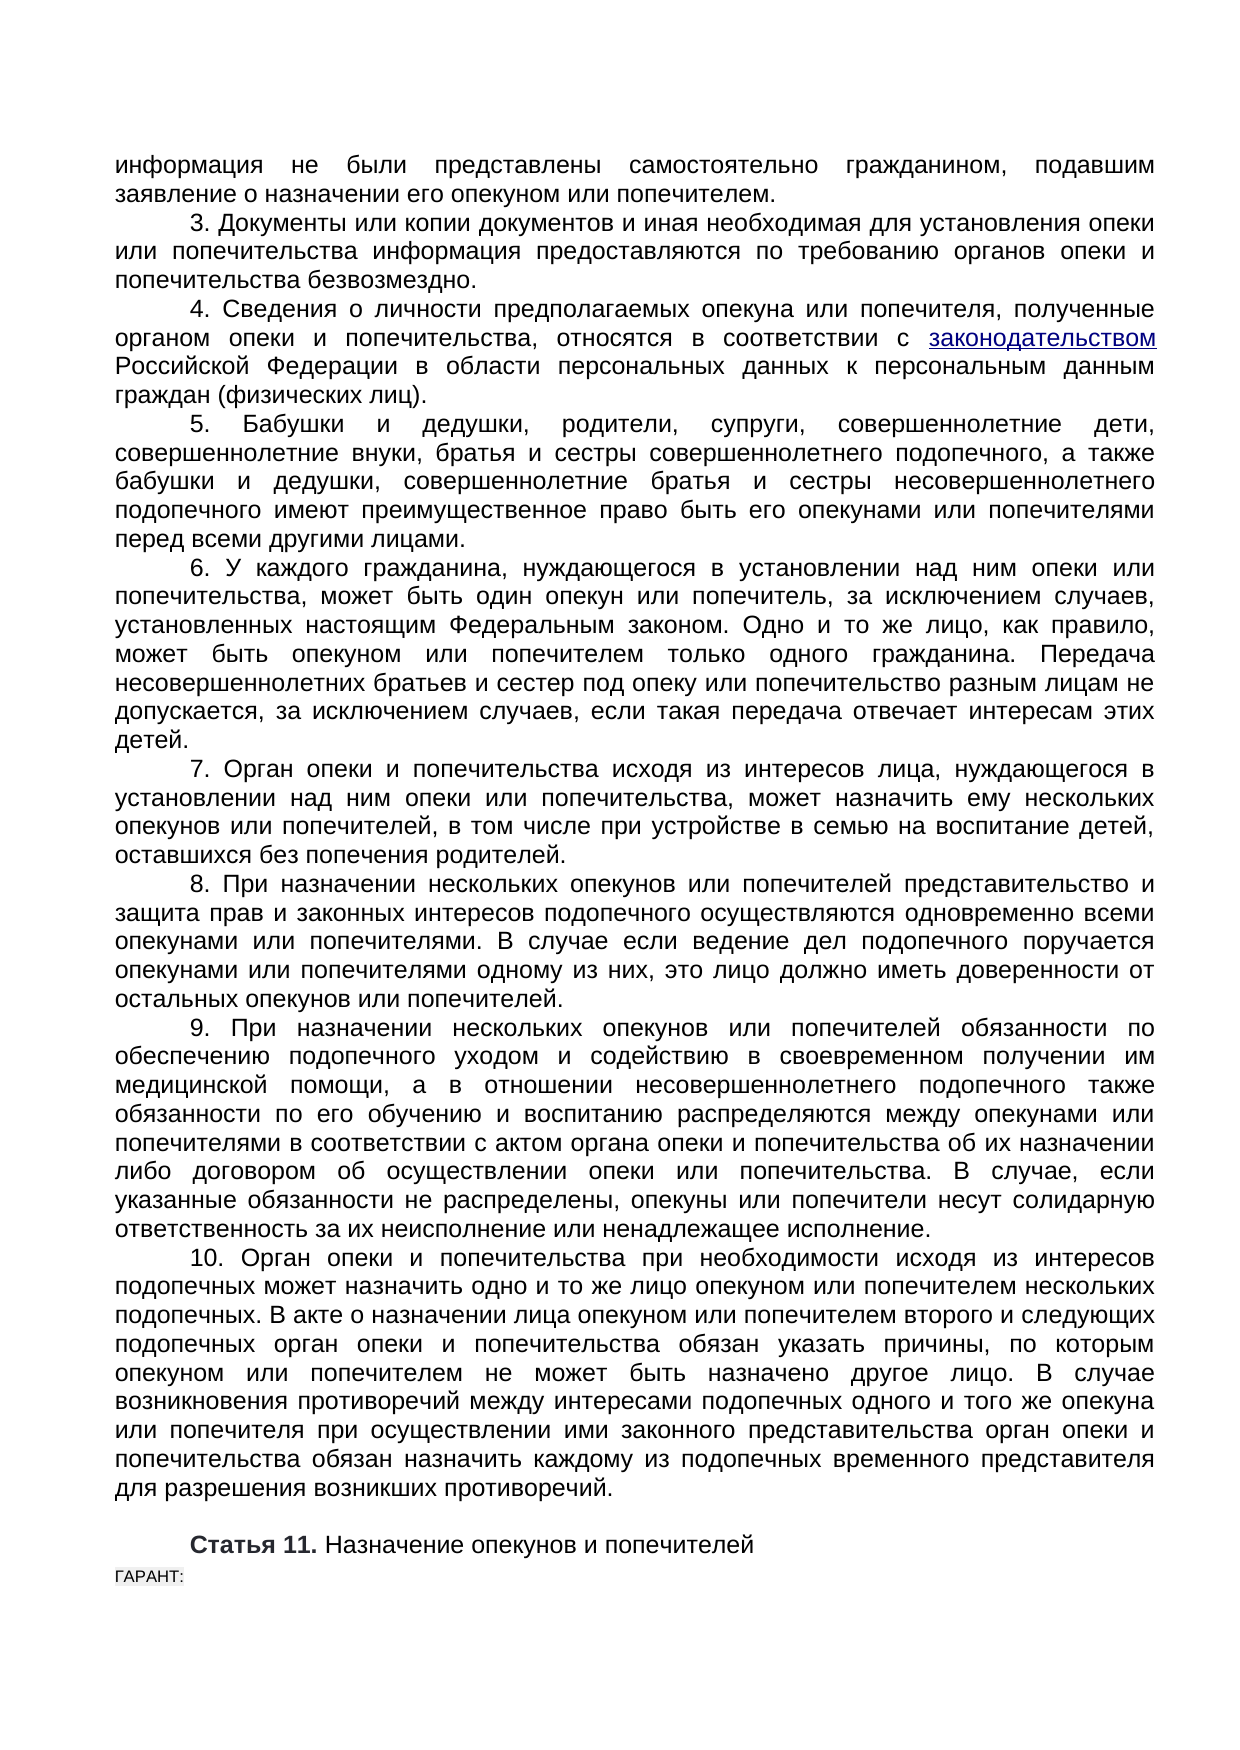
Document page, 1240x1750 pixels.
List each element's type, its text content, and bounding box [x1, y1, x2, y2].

text информация не были представлены самостоятельно гражданином, подавшим заявление о назначении его опекуном или попечителем. [114, 150, 1156, 207]
text 7. Орган опеки и попечительства исходя из интересов лица, нуждающегося в установлении над ним опеки или попечительства, может назначить ему нескольких опекунов или попечителей, в том числе при устройстве в семью на воспитание детей, оставшихся без попечения родителей. [114, 754, 1156, 869]
text 8. При назначении нескольких опекунов или попечителей представительство и защита прав и законных интересов подопечного осуществляются одновременно всеми опекунами или попечителями. В случае если ведение дел подопечного поручается опекунами или попечителями одному из них, это лицо должно иметь доверенности от остальных опекунов или попечителей. [114, 869, 1156, 1012]
text 10. Орган опеки и попечительства при необходимости исходя из интересов подопечных может назначить одно и то же лицо опекуном или попечителем нескольких подопечных. В акте о назначении лица опекуном или попечителем второго и следующих подопечных орган опеки и попечительства обязан указать причины, по которым опекуном или попечителем не может быть назначено другое лицо. В случае возникновения противоречий между интересами подопечных одного и того же опекуна или попечителя при осуществлении ими законного представительства орган опеки и попечительства обязан назначить каждому из подопечных временного представителя для разрешения возникших противоречий. [114, 1242, 1156, 1501]
text ГАРАНТ: [184, 1567, 1156, 1586]
text Статья 11. Назначение опекунов и попечителей [189, 1530, 1156, 1559]
text 9. При назначении нескольких опекунов или попечителей обязанности по обеспечению подопечного уходом и содействию в своевременном получении им медицинской помощи, а в отношении несовершеннолетнего подопечного также обязанности по его обучению и воспитанию распределяются между опекунами или попечителями в соответствии с актом органа опеки и попечительства об их назначении либо договором об осуществлении опеки или попечительства. В случае, если указанные обязанности не распределены, опекуны или попечители несут солидарную ответственность за их неисполнение или ненадлежащее исполнение. [114, 1012, 1156, 1242]
text 3. Документы или копии документов и иная необходимая для установления опеки или попечительства информация предоставляются по требованию органов опеки и попечительства безвозмездно. [114, 207, 1156, 294]
text 4. Сведения о личности предполагаемых опекуна или попечителя, полученные органом опеки и попечительства, относятся в соответствии с законодательством Российской Федерации в области персональных данных к персональным данным граждан (физических лиц). [114, 294, 1156, 409]
text 6. У каждого гражданина, нуждающегося в установлении над ним опеки или попечительства, может быть один опекун или попечитель, за исключением случаев, установленных настоящим Федеральным законом. Одно и то же лицо, как правило, может быть опекуном или попечителем только одного гражданина. Передача несовершеннолетних братьев и сестер под опеку или попечительство разным лицам не допускается, за исключением случаев, если такая передача отвечает интересам этих детей. [114, 552, 1156, 754]
text 5. Бабушки и дедушки, родители, супруги, совершеннолетние дети, совершеннолетние внуки, братья и сестры совершеннолетнего подопечного, а также бабушки и дедушки, совершеннолетние братья и сестры несовершеннолетнего подопечного имеют преимущественное право быть его опекунами или попечителями перед всеми другими лицами. [114, 409, 1156, 552]
